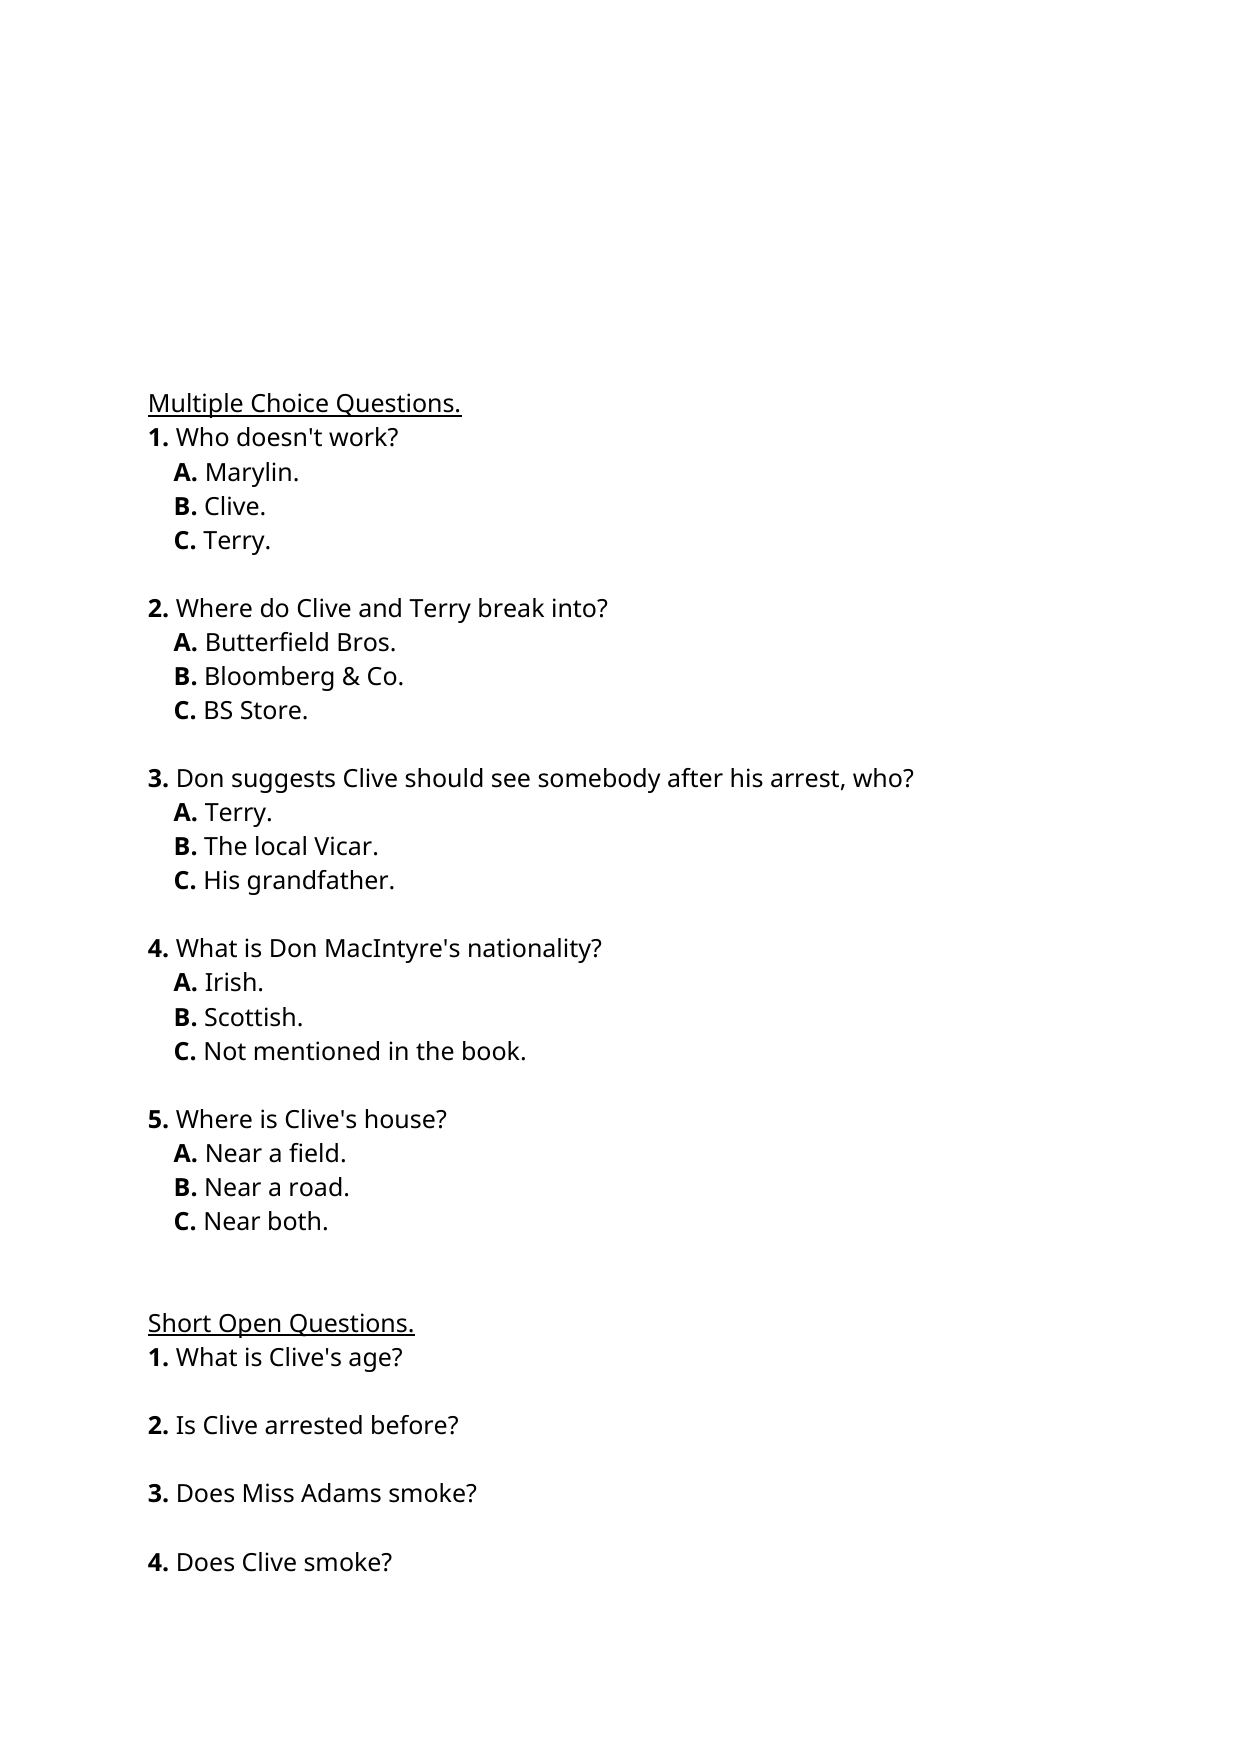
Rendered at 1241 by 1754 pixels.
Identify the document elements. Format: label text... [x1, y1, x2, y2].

text 4. Does Clive smoke? [148, 1544, 1093, 1578]
text B. Near a road. [148, 1169, 1093, 1203]
text 3. Don suggests Clive should see somebody after his arrest, who? [148, 761, 1093, 795]
text C. BS Store. [148, 693, 1093, 727]
text 5. Where is Clive's house? [148, 1101, 1093, 1135]
text B. Clive. [148, 488, 1093, 522]
text B. Scottish. [148, 999, 1093, 1033]
text C. Terry. [148, 522, 1093, 556]
text Multiple Choice Questions. [148, 386, 1093, 420]
text C. His grandfather. [148, 863, 1093, 897]
text C. Near both. [148, 1203, 1093, 1238]
text 3. Does Miss Adams smoke? [148, 1476, 1093, 1510]
text C. Not mentioned in the book. [148, 1033, 1093, 1067]
text A. Marylin. [148, 454, 1093, 488]
text B. The local Vicar. [148, 829, 1093, 863]
text A. Butterfield Bros. [148, 624, 1093, 658]
text Short Open Questions. [148, 1306, 1093, 1340]
text A. Irish. [148, 965, 1093, 999]
text 1. What is Clive's age? [148, 1340, 1093, 1374]
text 1. Who doesn't work? [148, 420, 1093, 454]
text A. Terry. [148, 795, 1093, 829]
text 2. Is Clive arrested before? [148, 1408, 1093, 1442]
text 2. Where do Clive and Terry break into? [148, 590, 1093, 624]
text A. Near a field. [148, 1135, 1093, 1169]
text B. Bloomberg & Co. [148, 658, 1093, 693]
text 4. What is Don MacIntyre's nationality? [148, 931, 1093, 965]
